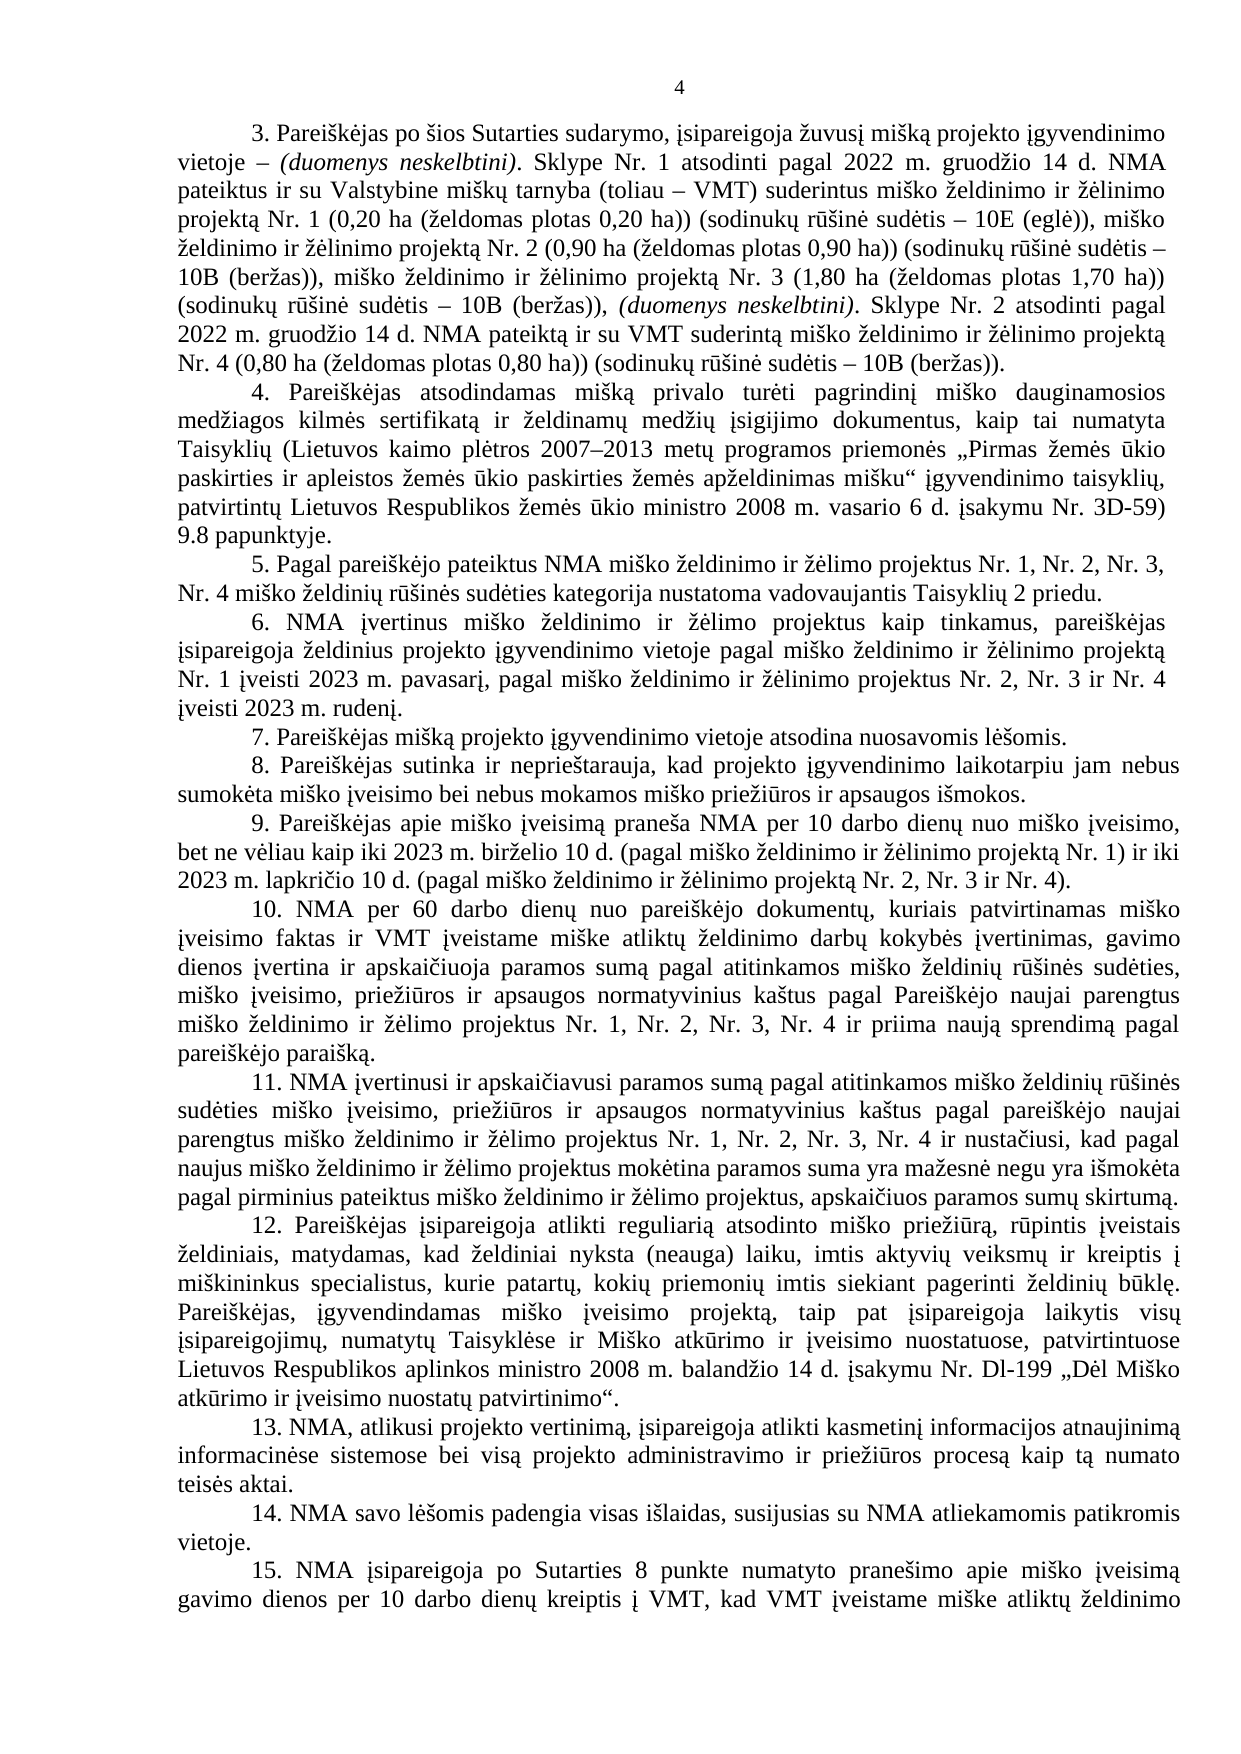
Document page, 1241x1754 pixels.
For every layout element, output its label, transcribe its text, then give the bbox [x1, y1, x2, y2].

text 13. NMA, atlikusi projekto vertinimą, įsipareigoja atlikti kasmetinį informacijos atnaujinimą informacinėse sistemose bei visą projekto administravimo ir priežiūros procesą kaip tą numato teisės aktai. [177, 1412, 1181, 1498]
text 11. NMA įvertinusi ir apskaičiavusi paramos sumą pagal atitinkamos miško želdinių rūšinės sudėties miško įveisimo, priežiūros ir apsaugos normatyvinius kaštus pagal pareiškėjo naujai parengtus miško želdinimo ir žėlimo projektus Nr. 1, Nr. 2, Nr. 3, Nr. 4 ir nustačiusi, kad pagal naujus miško želdinimo ir žėlimo projektus mokėtina paramos suma yra mažesnė negu yra išmokėta pagal pirminius pateiktus miško želdinimo ir žėlimo projektus, apskaičiuos paramos sumų skirtumą. [177, 1067, 1181, 1211]
text 9. Pareiškėjas apie miško įveisimą praneša NMA per 10 darbo dienų nuo miško įveisimo, bet ne vėliau kaip iki 2023 m. birželio 10 d. (pagal miško želdinimo ir žėlinimo projektą Nr. 1) ir iki 2023 m. lapkričio 10 d. (pagal miško želdinimo ir žėlinimo projektą Nr. 2, Nr. 3 ir Nr. 4). [177, 808, 1181, 894]
text 12. Pareiškėjas įsipareigoja atlikti reguliarią atsodinto miško priežiūrą, rūpintis įveistais želdiniais, matydamas, kad želdiniai nyksta (neauga) laiku, imtis aktyvių veiksmų ir kreiptis į miškininkus specialistus, kurie patartų, kokių priemonių imtis siekiant pagerinti želdinių būklę. Pareiškėjas, įgyvendindamas miško įveisimo projektą, taip pat įsipareigoja laikytis visų įsipareigojimų, numatytų Taisyklėse ir Miško atkūrimo ir įveisimo nuostatuose, patvirtintuose Lietuvos Respublikos aplinkos ministro 2008 m. balandžio 14 d. įsakymu Nr. Dl-199 „Dėl Miško atkūrimo ir įveisimo nuostatų patvirtinimo“. [177, 1211, 1181, 1412]
text 5. Pagal pareiškėjo pateiktus NMA miško želdinimo ir žėlimo projektus Nr. 1, Nr. 2, Nr. 3, Nr. 4 miško želdinių rūšinės sudėties kategorija nustatoma vadovaujantis Taisyklių 2 priedu. [177, 549, 1166, 607]
text 15. NMA įsipareigoja po Sutarties 8 punkte numatyto pranešimo apie miško įveisimą gavimo dienos per 10 darbo dienų kreiptis į VMT, kad VMT įveistame miške atliktų želdinimo [177, 1556, 1181, 1613]
text 14. NMA savo lėšomis padengia visas išlaidas, susijusias su NMA atliekamomis patikromis vietoje. [177, 1498, 1181, 1556]
text 3. Pareiškėjas po šios Sutarties sudarymo, įsipareigoja žuvusį mišką projekto įgyvendinimo vietoje – (duomenys neskelbtini). Sklype Nr. 1 atsodinti pagal 2022 m. gruodžio 14 d. NMA pateiktus ir su Valstybine miškų tarnyba (toliau – VMT) suderintus miško želdinimo ir žėlinimo projektą Nr. 1 (0,20 ha (želdomas plotas 0,20 ha)) (sodinukų rūšinė sudėtis – 10E (eglė)), miško želdinimo ir žėlinimo projektą Nr. 2 (0,90 ha (želdomas plotas 0,90 ha)) (sodinukų rūšinė sudėtis – 10B (beržas)), miško želdinimo ir žėlinimo projektą Nr. 3 (1,80 ha (želdomas plotas 1,70 ha)) (sodinukų rūšinė sudėtis – 10B (beržas)), (duomenys neskelbtini). Sklype Nr. 2 atsodinti pagal 2022 m. gruodžio 14 d. NMA pateiktą ir su VMT suderintą miško želdinimo ir žėlinimo projektą Nr. 4 (0,80 ha (želdomas plotas 0,80 ha)) (sodinukų rūšinė sudėtis – 10B (beržas)). [177, 118, 1166, 377]
text 4. Pareiškėjas atsodindamas mišką privalo turėti pagrindinį miško dauginamosios medžiagos kilmės sertifikatą ir želdinamų medžių įsigijimo dokumentus, kaip tai numatyta Taisyklių (Lietuvos kaimo plėtros 2007–2013 metų programos priemonės „Pirmas žemės ūkio paskirties ir apleistos žemės ūkio paskirties žemės apželdinimas mišku“ įgyvendinimo taisyklių, patvirtintų Lietuvos Respublikos žemės ūkio ministro 2008 m. vasario 6 d. įsakymu Nr. 3D-59) 9.8 papunktyje. [177, 377, 1166, 549]
text 10. NMA per 60 darbo dienų nuo pareiškėjo dokumentų, kuriais patvirtinamas miško įveisimo faktas ir VMT įveistame miške atliktų želdinimo darbų kokybės įvertinimas, gavimo dienos įvertina ir apskaičiuoja paramos sumą pagal atitinkamos miško želdinių rūšinės sudėties, miško įveisimo, priežiūros ir apsaugos normatyvinius kaštus pagal Pareiškėjo naujai parengtus miško želdinimo ir žėlimo projektus Nr. 1, Nr. 2, Nr. 3, Nr. 4 ir priima naują sprendimą pagal pareiškėjo paraišką. [177, 894, 1181, 1067]
text 7. Pareiškėjas mišką projekto įgyvendinimo vietoje atsodina nuosavomis lėšomis. [177, 722, 1166, 751]
text 6. NMA įvertinus miško želdinimo ir žėlimo projektus kaip tinkamus, pareiškėjas įsipareigoja želdinius projekto įgyvendinimo vietoje pagal miško želdinimo ir žėlinimo projektą Nr. 1 įveisti 2023 m. pavasarį, pagal miško želdinimo ir žėlinimo projektus Nr. 2, Nr. 3 ir Nr. 4 įveisti 2023 m. rudenį. [177, 607, 1166, 722]
text 8. Pareiškėjas sutinka ir neprieštarauja, kad projekto įgyvendinimo laikotarpiu jam nebus sumokėta miško įveisimo bei nebus mokamos miško priežiūros ir apsaugos išmokos. [177, 751, 1181, 808]
